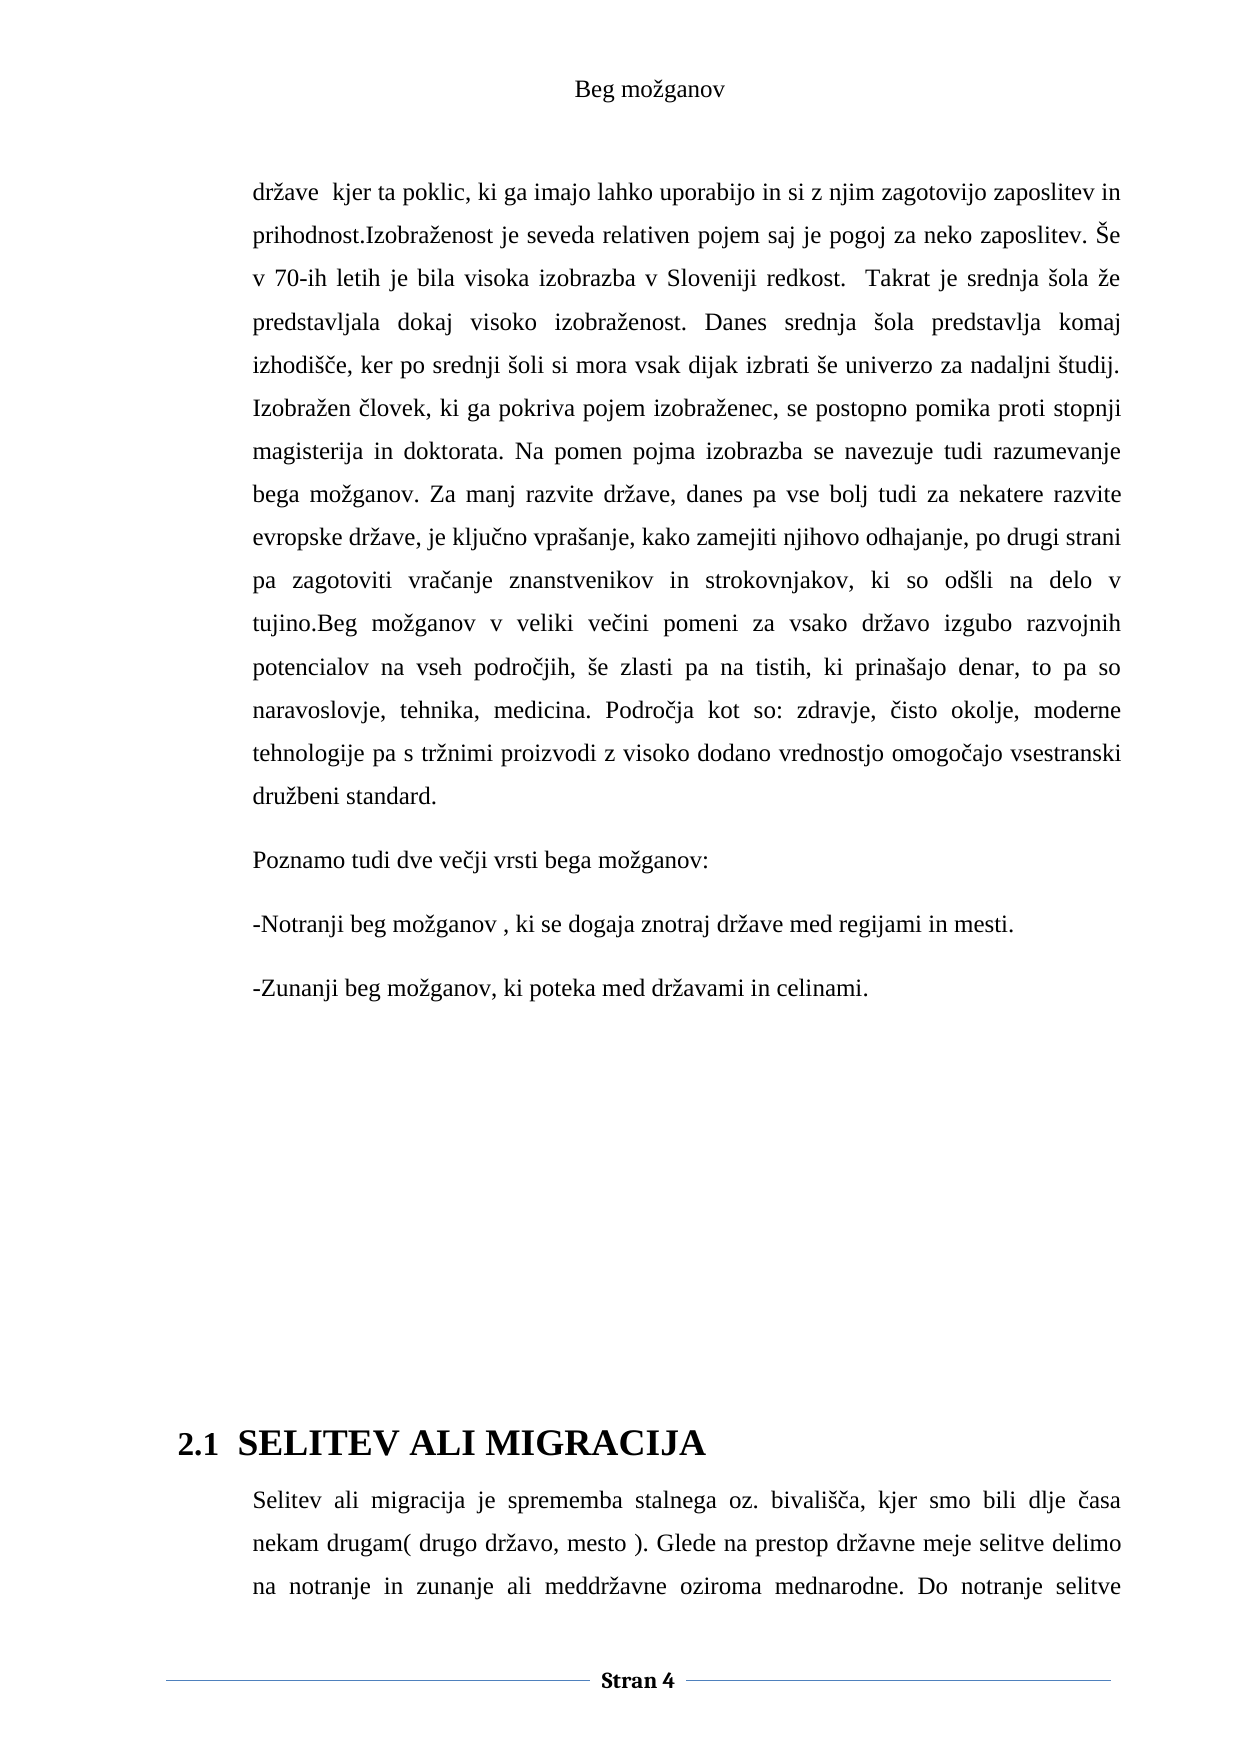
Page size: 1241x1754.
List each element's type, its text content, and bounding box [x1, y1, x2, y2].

text države kjer ta poklic, ki ga imajo lahko uporabijo in si z njim zagotovijo zaposlitev in prihodnost.Izobraženost je seveda relativen pojem saj je pogoj za neko zaposlitev. Še v 70-ih letih je bila visoka izobrazba v Sloveniji redkost. Takrat je srednja šola že predstavljala dokaj visoko izobraženost. Danes srednja šola predstavlja komaj izhodišče, ker po srednji šoli si mora vsak dijak izbrati še univerzo za nadaljni študij. Izobražen človek, ki ga pokriva pojem izobraženec, se postopno pomika proti stopnji magisterija in doktorata. Na pomen pojma izobrazba se navezuje tudi razumevanje bega možganov. Za manj razvite države, danes pa vse bolj tudi za nekatere razvite evropske države, je ključno vprašanje, kako zamejiti njihovo odhajanje, po drugi strani pa zagotoviti vračanje znanstvenikov in strokovnjakov, ki so odšli na delo v tujino.Beg možganov v veliki večini pomeni za vsako državo izgubo razvojnih potencialov na vseh področjih, še zlasti pa na tistih, ki prinašajo denar, to pa so naravoslovje, tehnika, medicina. Področja kot so: zdravje, čisto okolje, moderne tehnologije pa s tržnimi proizvodi z visoko dodano vrednostjo omogočajo vsestranski družbeni standard. [252, 177, 1122, 810]
text Selitev ali migracija je sprememba stalnega oz. bivališča, kjer smo bili dlje časa nekam drugam( drugo državo, mesto ). Glede na prestop državne meje selitve delimo na notranje in zunanje ali meddržavne oziroma mednarodne. Do notranje selitve [252, 1485, 1122, 1600]
subtitle Selitev ali migracija [177, 1421, 1122, 1464]
text -Zunanji beg možganov, ki poteka med državami in celinami. [252, 973, 1122, 1002]
text -Notranji beg možganov , ki se dogaja znotraj države med regijami in mesti. [252, 909, 1122, 938]
text Poznamo tudi dve večji vrsti bega možganov: [252, 845, 1122, 874]
